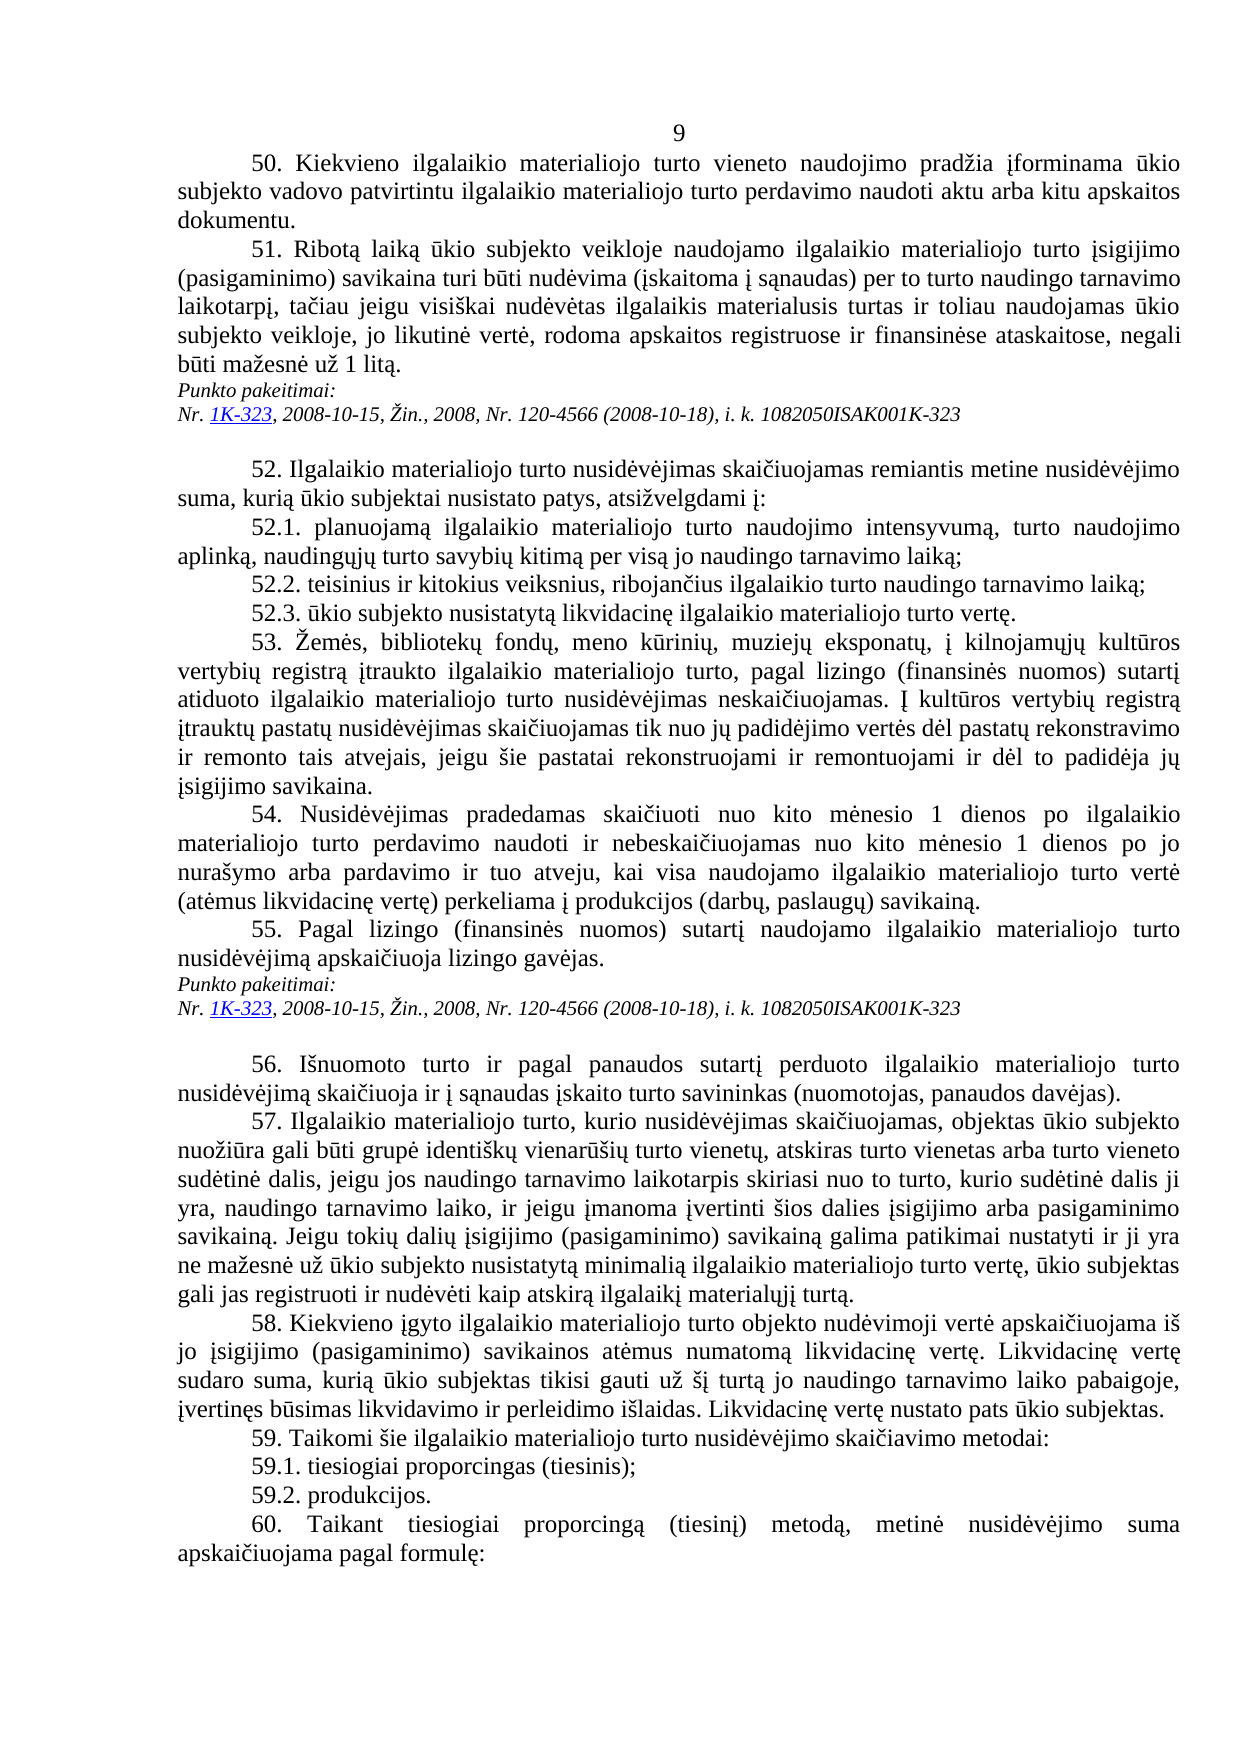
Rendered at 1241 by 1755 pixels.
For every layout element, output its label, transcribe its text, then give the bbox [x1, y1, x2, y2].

text 54. Nusidėvėjimas pradedamas skaičiuoti nuo kito mėnesio 1 dienos po ilgalaikio materialiojo turto perdavimo naudoti ir nebeskaičiuojamas nuo kito mėnesio 1 dienos po jo nurašymo arba pardavimo ir tuo atveju, kai visa naudojamo ilgalaikio materialiojo turto vertė (atėmus likvidacinę vertę) perkeliama į produkcijos (darbų, paslaugų) savikainą. [177, 799, 1181, 914]
text 55. Pagal lizingo (finansinės nuomos) sutartį naudojamo ilgalaikio materialiojo turto nusidėvėjimą apskaičiuoja lizingo gavėjas. [177, 914, 1181, 972]
text Nr. 1K-323, 2008-10-15, Žin., 2008, Nr. 120-4566 (2008-10-18), i. k. 1082050ISAK001K-323 [177, 996, 1181, 1020]
text 53. Žemės, bibliotekų fondų, meno kūrinių, muziejų eksponatų, į kilnojamųjų kultūros vertybių registrą įtraukto ilgalaikio materialiojo turto, pagal lizingo (finansinės nuomos) sutartį atiduoto ilgalaikio materialiojo turto nusidėvėjimas neskaičiuojamas. Į kultūros vertybių registrą įtrauktų pastatų nusidėvėjimas skaičiuojamas tik nuo jų padidėjimo vertės dėl pastatų rekonstravimo ir remonto tais atvejais, jeigu šie pastatai rekonstruojami ir remontuojami ir dėl to padidėja jų įsigijimo savikaina. [177, 627, 1181, 799]
text 59. Taikomi šie ilgalaikio materialiojo turto nusidėvėjimo skaičiavimo metodai: [177, 1423, 1181, 1451]
text 51. Ribotą laiką ūkio subjekto veikloje naudojamo ilgalaikio materialiojo turto įsigijimo (pasigaminimo) savikaina turi būti nudėvima (įskaitoma į sąnaudas) per to turto naudingo tarnavimo laikotarpį, tačiau jeigu visiškai nudėvėtas ilgalaikis materialusis turtas ir toliau naudojamas ūkio subjekto veikloje, jo likutinė vertė, rodoma apskaitos registruose ir finansinėse ataskaitose, negali būti mažesnė už 1 litą. [177, 234, 1181, 378]
text 52.1. planuojamą ilgalaikio materialiojo turto naudojimo intensyvumą, turto naudojimo aplinką, naudingųjų turto savybių kitimą per visą jo naudingo tarnavimo laiką; [177, 512, 1181, 569]
text Punkto pakeitimai: [177, 378, 1181, 402]
text 52.3. ūkio subjekto nusistatytą likvidacinę ilgalaikio materialiojo turto vertę. [177, 598, 1181, 627]
text 59.2. produkcijos. [177, 1480, 1181, 1509]
text Punkto pakeitimai: [177, 972, 1181, 996]
text 56. Išnuomoto turto ir pagal panaudos sutartį perduoto ilgalaikio materialiojo turto nusidėvėjimą skaičiuoja ir į sąnaudas įskaito turto savininkas (nuomotojas, panaudos davėjas). [177, 1049, 1181, 1106]
text 50. Kiekvieno ilgalaikio materialiojo turto vieneto naudojimo pradžia įforminama ūkio subjekto vadovo patvirtintu ilgalaikio materialiojo turto perdavimo naudoti aktu arba kitu apskaitos dokumentu. [177, 148, 1181, 234]
text 57. Ilgalaikio materialiojo turto, kurio nusidėvėjimas skaičiuojamas, objektas ūkio subjekto nuožiūra gali būti grupė identiškų vienarūšių turto vienetų, atskiras turto vienetas arba turto vieneto sudėtinė dalis, jeigu jos naudingo tarnavimo laikotarpis skiriasi nuo to turto, kurio sudėtinė dalis ji yra, naudingo tarnavimo laiko, ir jeigu įmanoma įvertinti šios dalies įsigijimo arba pasigaminimo savikainą. Jeigu tokių dalių įsigijimo (pasigaminimo) savikainą galima patikimai nustatyti ir ji yra ne mažesnė už ūkio subjekto nusistatytą minimalią ilgalaikio materialiojo turto vertę, ūkio subjektas gali jas registruoti ir nudėvėti kaip atskirą ilgalaikį materialųjį turtą. [177, 1106, 1181, 1308]
text 59.1. tiesiogiai proporcingas (tiesinis); [177, 1451, 1181, 1480]
text 58. Kiekvieno įgyto ilgalaikio materialiojo turto objekto nudėvimoji vertė apskaičiuojama iš jo įsigijimo (pasigaminimo) savikainos atėmus numatomą likvidacinę vertę. Likvidacinę vertę sudaro suma, kurią ūkio subjektas tikisi gauti už šį turtą jo naudingo tarnavimo laiko pabaigoje, įvertinęs būsimas likvidavimo ir perleidimo išlaidas. Likvidacinę vertę nustato pats ūkio subjektas. [177, 1308, 1181, 1423]
text Nr. 1K-323, 2008-10-15, Žin., 2008, Nr. 120-4566 (2008-10-18), i. k. 1082050ISAK001K-323 [177, 402, 1181, 426]
text 60. Taikant tiesiogiai proporcingą (tiesinį) metodą, metinė nusidėvėjimo suma apskaičiuojama pagal formulę: [177, 1509, 1181, 1566]
text 52.2. teisinius ir kitokius veiksnius, ribojančius ilgalaikio turto naudingo tarnavimo laiką; [177, 569, 1181, 598]
text 52. Ilgalaikio materialiojo turto nusidėvėjimas skaičiuojamas remiantis metine nusidėvėjimo suma, kurią ūkio subjektai nusistato patys, atsižvelgdami į: [177, 454, 1181, 512]
